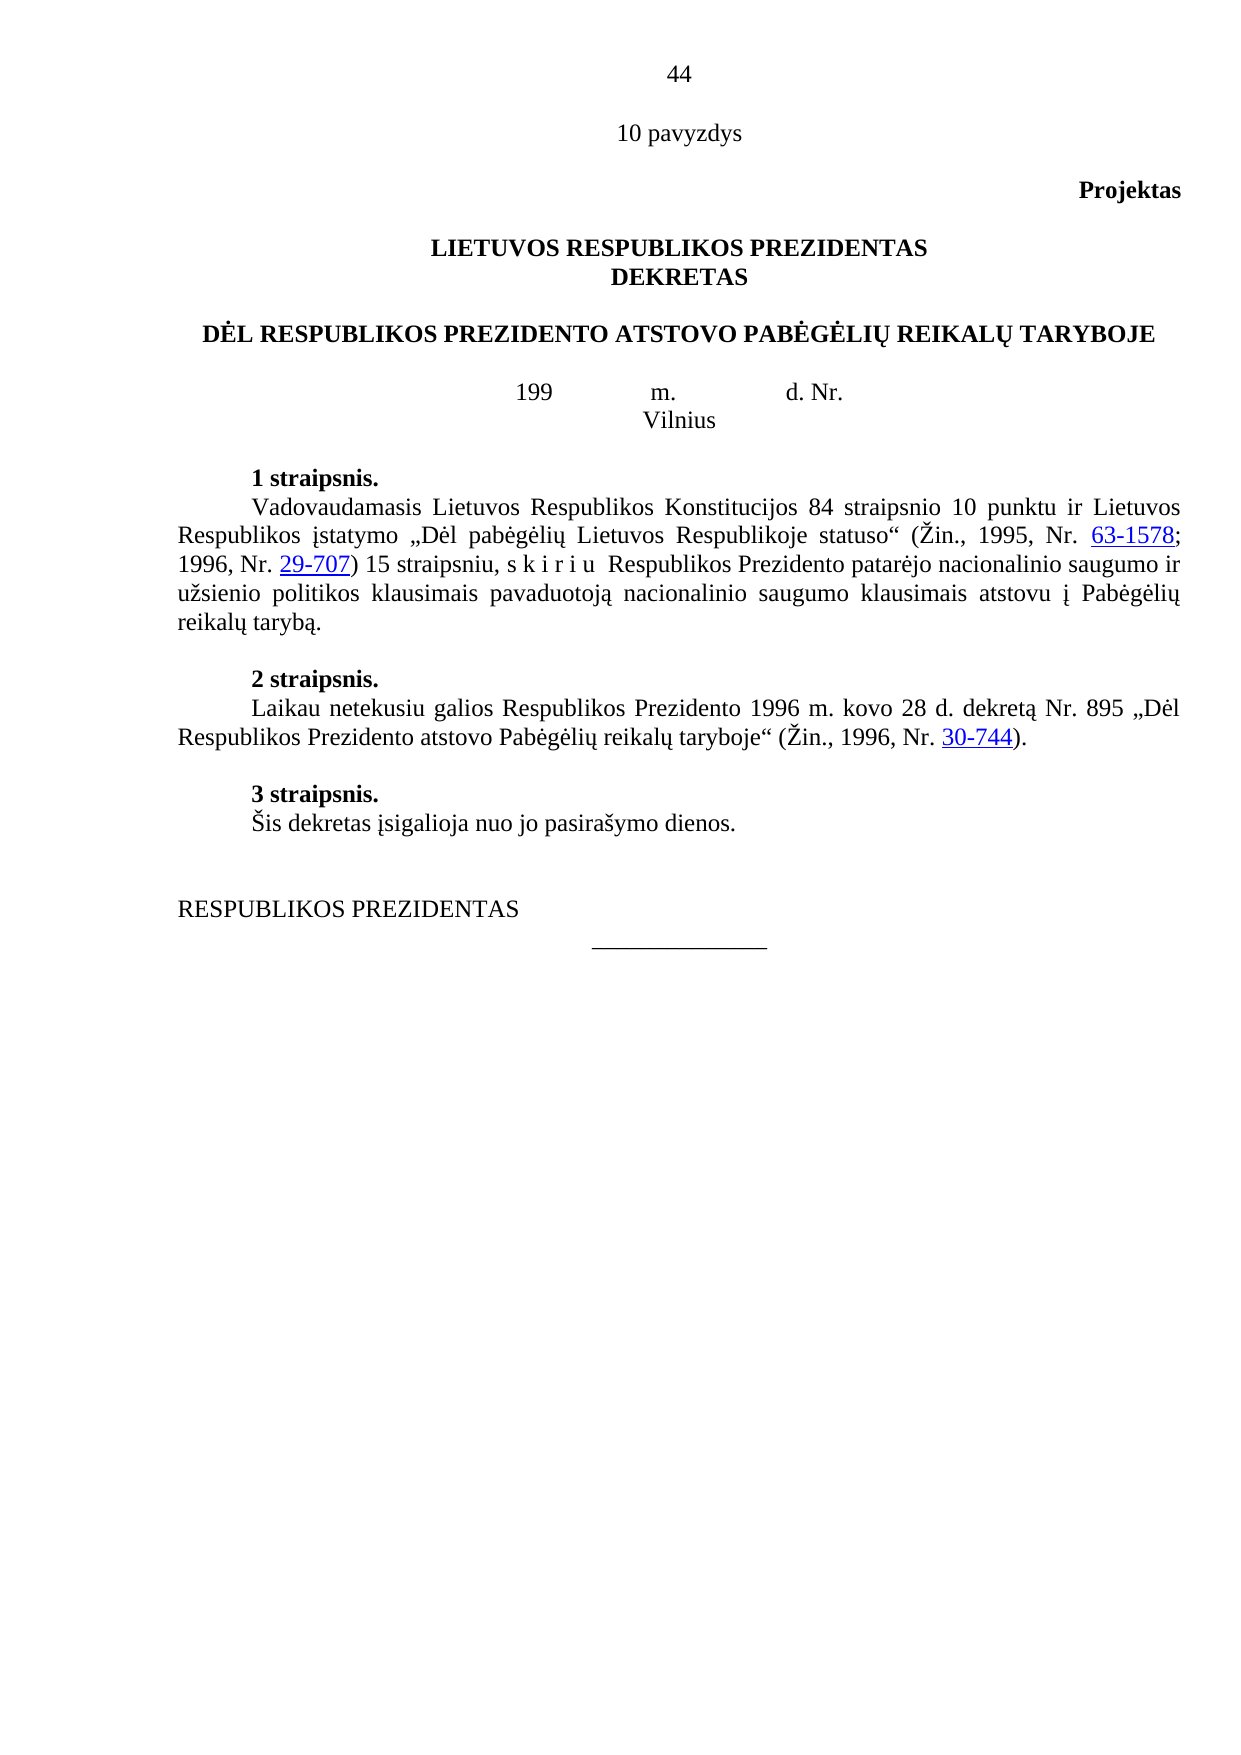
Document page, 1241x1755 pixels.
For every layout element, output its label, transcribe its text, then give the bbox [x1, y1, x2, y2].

text ______________ [177, 923, 1181, 952]
text 1 straipsnis. [177, 463, 1181, 492]
text RESPUBLIKOS PREZIDENTAS [177, 894, 1181, 923]
text Projektas [177, 176, 1181, 204]
text Vilnius [177, 406, 1181, 434]
text 10 pavyzdys [177, 118, 1181, 147]
text DEKRETAS [177, 262, 1181, 291]
text 199 m. d. Nr. [177, 377, 1181, 406]
text Vadovaudamasis Lietuvos Respublikos Konstitucijos 84 straipsnio 10 punktu ir Lietuvos Respublikos įstatymo „Dėl pabėgėlių Lietuvos Respublikoje statuso“ (Žin., 1995, Nr. 63-1578; 1996, Nr. 29-707) 15 straipsniu, skiriu Respublikos Prezidento patarėjo nacionalinio saugumo ir užsienio politikos klausimais pavaduotoją nacionalinio saugumo klausimais atstovu į Pabėgėlių reikalų tarybą. [177, 492, 1181, 636]
text Laikau netekusiu galios Respublikos Prezidento 1996 m. kovo 28 d. dekretą Nr. 895 „Dėl Respublikos Prezidento atstovo Pabėgėlių reikalų taryboje“ (Žin., 1996, Nr. 30-744). [177, 693, 1181, 751]
text Šis dekretas įsigalioja nuo jo pasirašymo dienos. [177, 808, 1181, 837]
text 3 straipsnis. [177, 779, 1181, 808]
text 2 straipsnis. [177, 664, 1181, 693]
text LIETUVOS RESPUBLIKOS PREZIDENTAS [177, 233, 1181, 262]
text DĖL RESPUBLIKOS PREZIDENTO ATSTOVO PABĖGĖLIŲ REIKALŲ TARYBOJE [177, 319, 1181, 348]
